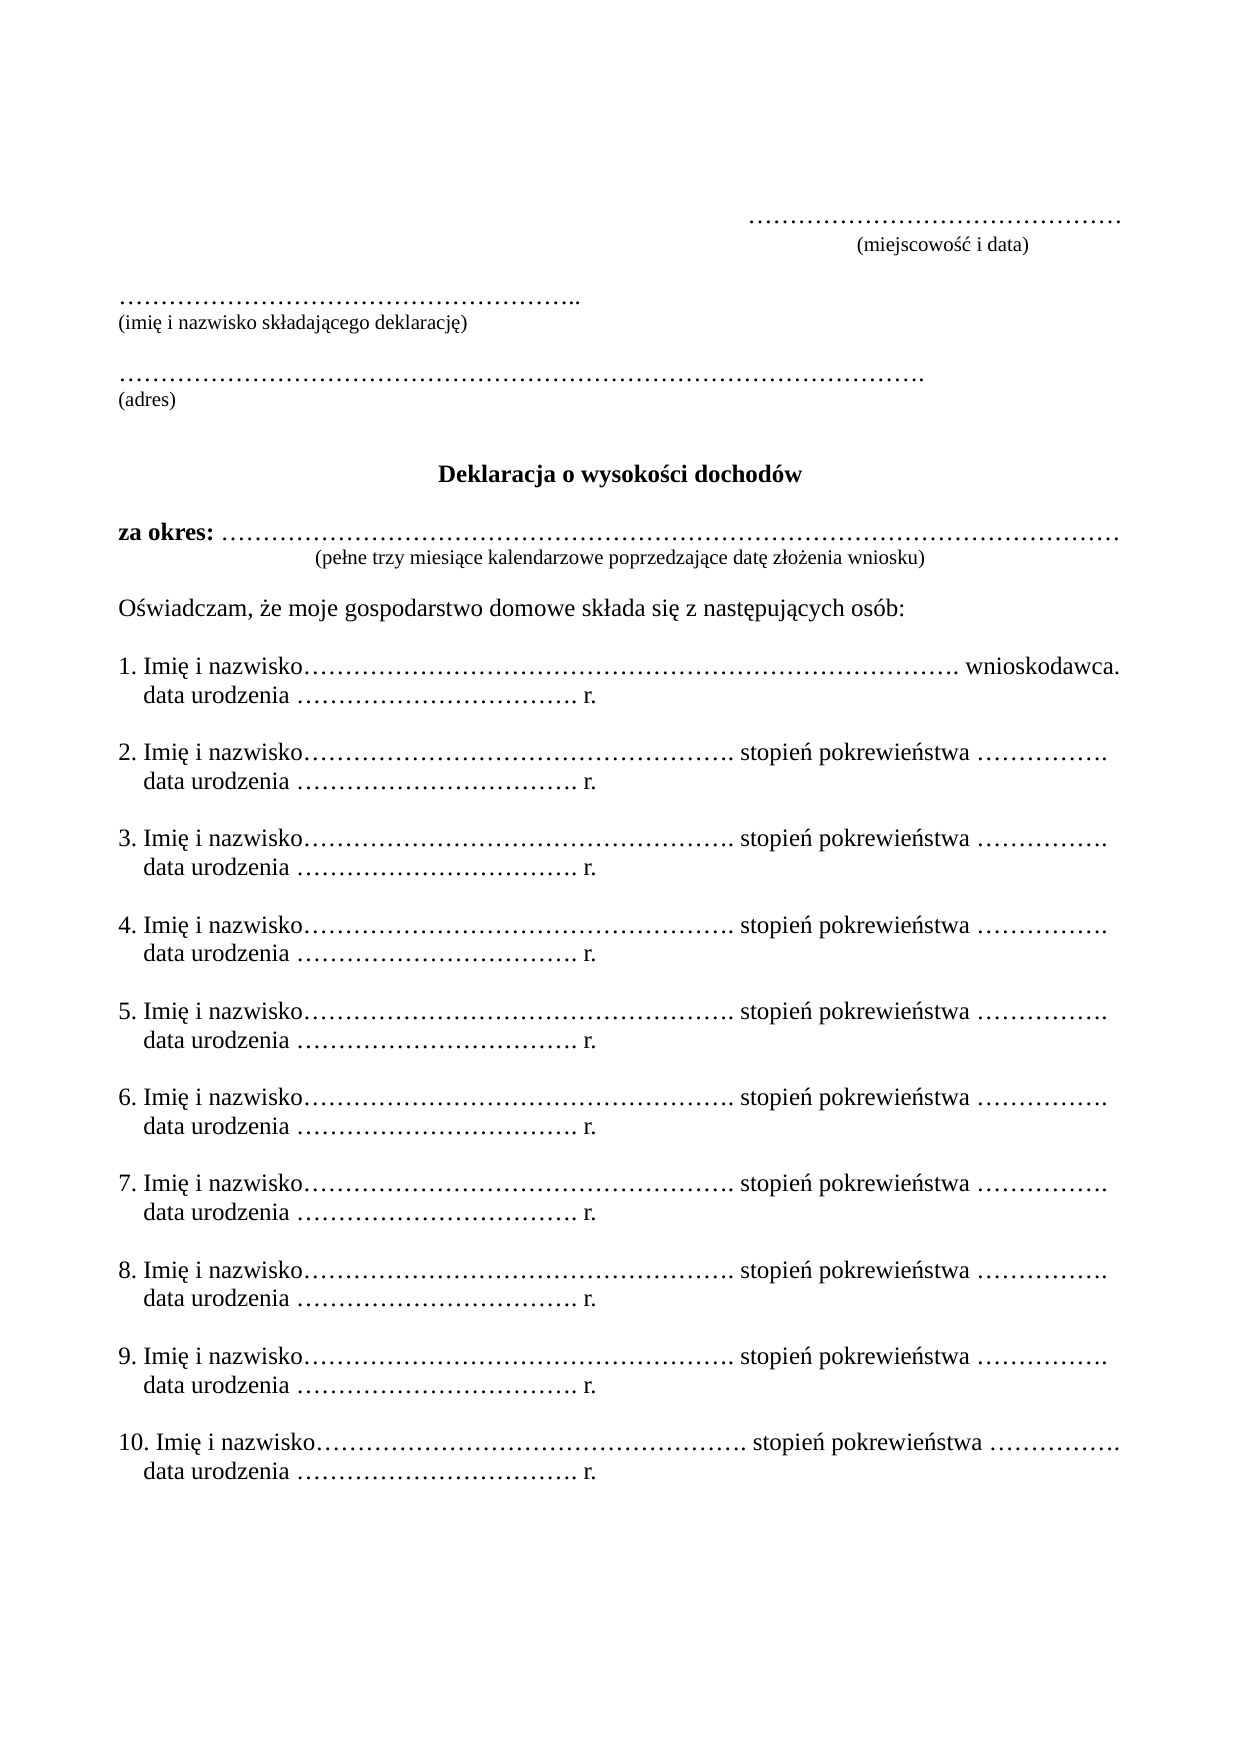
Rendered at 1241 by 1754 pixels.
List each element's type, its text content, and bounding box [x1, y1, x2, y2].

text ……………………………………………….. [118, 281, 1122, 310]
text data urodzenia ……………………………. r. [118, 1111, 1122, 1140]
text 4. Imię i nazwisko……………………………………………. stopień pokrewieństwa ……………. [118, 910, 1122, 938]
text data urodzenia ……………………………. r. [118, 1283, 1122, 1312]
text (adres) [118, 387, 1122, 411]
text (pełne trzy miesiące kalendarzowe poprzedzające datę złożenia wniosku) [118, 545, 1122, 569]
text 5. Imię i nazwisko……………………………………………. stopień pokrewieństwa ……………. [118, 996, 1122, 1025]
text 7. Imię i nazwisko……………………………………………. stopień pokrewieństwa ……………. [118, 1168, 1122, 1197]
text Deklaracja o wysokości dochodów [118, 459, 1122, 488]
text Oświadczam, że moje gospodarstwo domowe składa się z następujących osób: [118, 593, 1122, 622]
text (imię i nazwisko składającego deklarację) [118, 310, 1122, 334]
text data urodzenia ……………………………. r. [118, 1456, 1122, 1485]
text 9. Imię i nazwisko……………………………………………. stopień pokrewieństwa ……………. [118, 1341, 1122, 1370]
text za okres: ……………………………………………………………………………………………… [118, 517, 1122, 545]
text ……………………………………… [118, 200, 1122, 228]
text data urodzenia ……………………………. r. [118, 1025, 1122, 1053]
text 2. Imię i nazwisko……………………………………………. stopień pokrewieństwa ……………. [118, 737, 1122, 766]
text 8. Imię i nazwisko……………………………………………. stopień pokrewieństwa ……………. [118, 1255, 1122, 1283]
text 3. Imię i nazwisko……………………………………………. stopień pokrewieństwa ……………. [118, 823, 1122, 852]
text data urodzenia ……………………………. r. [118, 852, 1122, 881]
text (miejscowość i data) [118, 228, 1122, 257]
text data urodzenia ……………………………. r. [118, 938, 1122, 967]
text 10. Imię i nazwisko……………………………………………. stopień pokrewieństwa ……………. [118, 1427, 1122, 1456]
text 1. Imię i nazwisko……………………………………………………………………. wnioskodawca. [118, 651, 1122, 680]
text ……………………………………………………………………………………. [118, 358, 1122, 387]
text data urodzenia ……………………………. r. [118, 766, 1122, 795]
text data urodzenia ……………………………. r. [118, 1197, 1122, 1226]
text data urodzenia ……………………………. r. [118, 1370, 1122, 1398]
text data urodzenia ……………………………. r. [118, 680, 1122, 708]
text 6. Imię i nazwisko……………………………………………. stopień pokrewieństwa ……………. [118, 1082, 1122, 1111]
